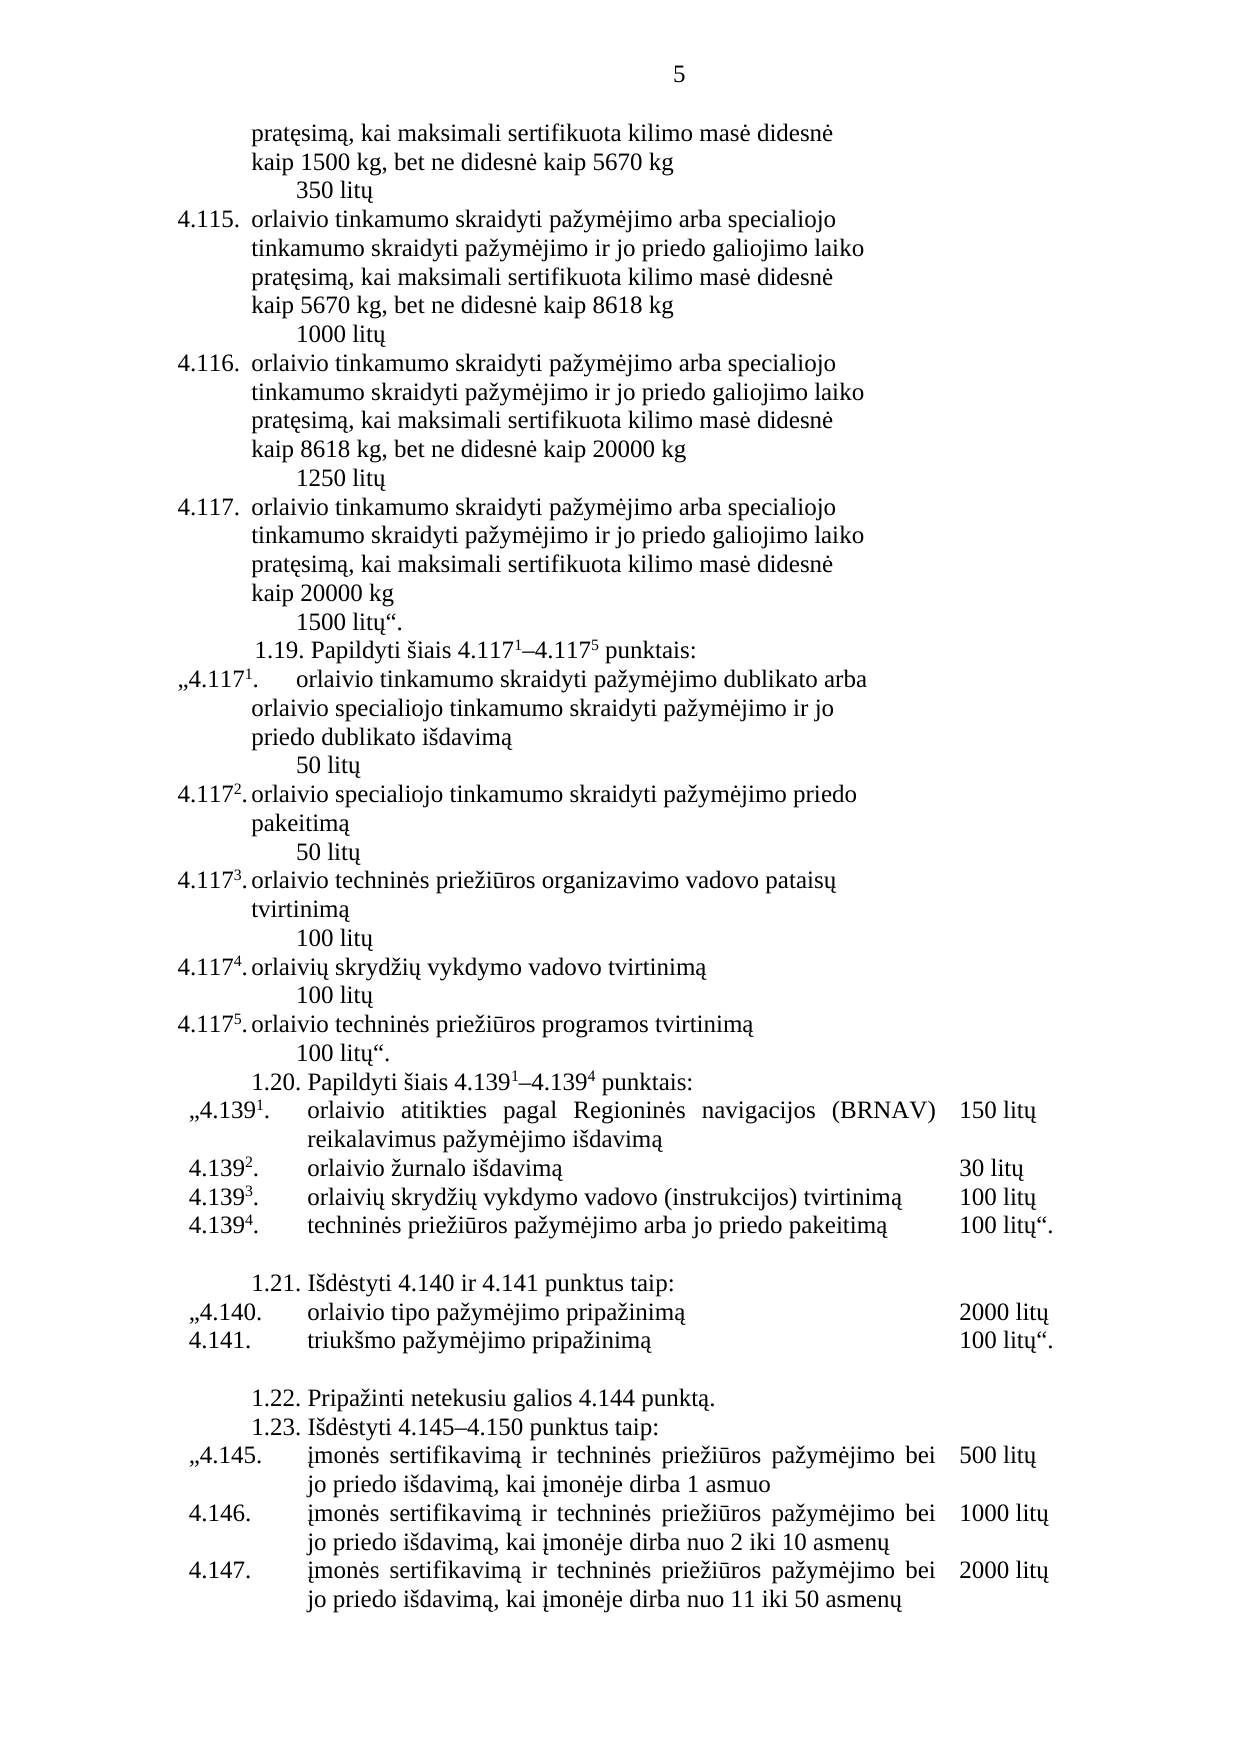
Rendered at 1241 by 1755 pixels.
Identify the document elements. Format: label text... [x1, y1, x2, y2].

text 4.1173. orlaivio techninės priežiūros organizavimo vadovo pataisų tvirtinimą 100 litų [177, 866, 871, 952]
text 1.20. Papildyti šiais 4.1391–4.1394 punktais: [177, 1067, 1181, 1096]
text 4.1174. orlaivių skrydžių vykdymo vadovo tvirtinimą 100 litų [177, 952, 871, 1009]
table_cell 4.1393. [177, 1182, 296, 1211]
table_cell orlaivio žurnalo išdavimą [296, 1153, 948, 1182]
table_cell 4.141. [177, 1326, 296, 1354]
table_header 150 litų [948, 1096, 1181, 1153]
table_cell 4.1392. [177, 1153, 296, 1182]
table_cell orlaivių skrydžių vykdymo vadovo (instrukcijos) tvirtinimą [296, 1182, 948, 1211]
text „4.1171. orlaivio tinkamumo skraidyti pažymėjimo dublikato arba orlaivio specialiojo tinkamumo skraidyti pažymėjimo ir jo priedo dublikato išdavimą 50 litų [177, 664, 871, 779]
table_header 500 litų [948, 1441, 1181, 1498]
text 4.1172. orlaivio specialiojo tinkamumo skraidyti pažymėjimo priedo pakeitimą 50 litų [177, 779, 871, 866]
table_header „4.1391. [177, 1096, 296, 1153]
table_cell 2000 litų [948, 1556, 1181, 1613]
text 4.1175. orlaivio techninės priežiūros programos tvirtinimą 100 litų“. [177, 1009, 871, 1067]
table_cell 30 litų [948, 1153, 1181, 1182]
table_cell įmonės sertifikavimą ir techninės priežiūros pažymėjimo bei jo priedo išdavimą, kai įmonėje dirba nuo 2 iki 10 asmenų [296, 1498, 948, 1556]
table_header orlaivio tipo pažymėjimo pripažinimą [296, 1297, 948, 1326]
table_header 2000 litų [948, 1297, 1181, 1326]
table_cell techninės priežiūros pažymėjimo arba jo priedo pakeitimą [296, 1211, 948, 1239]
table_cell 4.1394. [177, 1211, 296, 1239]
text 1.23. Išdėstyti 4.145–4.150 punktus taip: [177, 1412, 1181, 1441]
table_header „4.145. [177, 1441, 296, 1498]
table_cell 1000 litų [948, 1498, 1181, 1556]
text 1.19. Papildyti šiais 4.1171–4.1175 punktais: [177, 636, 1181, 664]
text pratęsimą, kai maksimali sertifikuota kilimo masė didesnė kaip 1500 kg, bet ne didesnė kaip 5670 kg 350 litų [177, 118, 871, 204]
table_cell triukšmo pažymėjimo pripažinimą [296, 1326, 948, 1354]
table_cell 4.146. [177, 1498, 296, 1556]
text 4.116. orlaivio tinkamumo skraidyti pažymėjimo arba specialiojo tinkamumo skraidyti pažymėjimo ir jo priedo galiojimo laiko pratęsimą, kai maksimali sertifikuota kilimo masė didesnė kaip 8618 kg, bet ne didesnė kaip 20000 kg 1250 litų [177, 348, 871, 492]
table_cell 100 litų [948, 1182, 1181, 1211]
table_header orlaivio atitikties pagal Regioninės navigacijos (BRNAV) reikalavimus pažymėjimo išdavimą [296, 1096, 948, 1153]
text 1.21. Išdėstyti 4.140 ir 4.141 punktus taip: [177, 1268, 1181, 1297]
table_cell 4.147. [177, 1556, 296, 1613]
table_header įmonės sertifikavimą ir techninės priežiūros pažymėjimo bei jo priedo išdavimą, kai įmonėje dirba 1 asmuo [296, 1441, 948, 1498]
table_header „4.140. [177, 1297, 296, 1326]
table_cell 100 litų“. [948, 1326, 1181, 1354]
text 4.115. orlaivio tinkamumo skraidyti pažymėjimo arba specialiojo tinkamumo skraidyti pažymėjimo ir jo priedo galiojimo laiko pratęsimą, kai maksimali sertifikuota kilimo masė didesnė kaip 5670 kg, bet ne didesnė kaip 8618 kg 1000 litų [177, 204, 871, 348]
text 1.22. Pripažinti netekusiu galios 4.144 punktą. [177, 1383, 1181, 1412]
table_cell įmonės sertifikavimą ir techninės priežiūros pažymėjimo bei jo priedo išdavimą, kai įmonėje dirba nuo 11 iki 50 asmenų [296, 1556, 948, 1613]
text 4.117. orlaivio tinkamumo skraidyti pažymėjimo arba specialiojo tinkamumo skraidyti pažymėjimo ir jo priedo galiojimo laiko pratęsimą, kai maksimali sertifikuota kilimo masė didesnė kaip 20000 kg 1500 litų“. [177, 492, 871, 636]
table_cell 100 litų“. [948, 1211, 1181, 1239]
